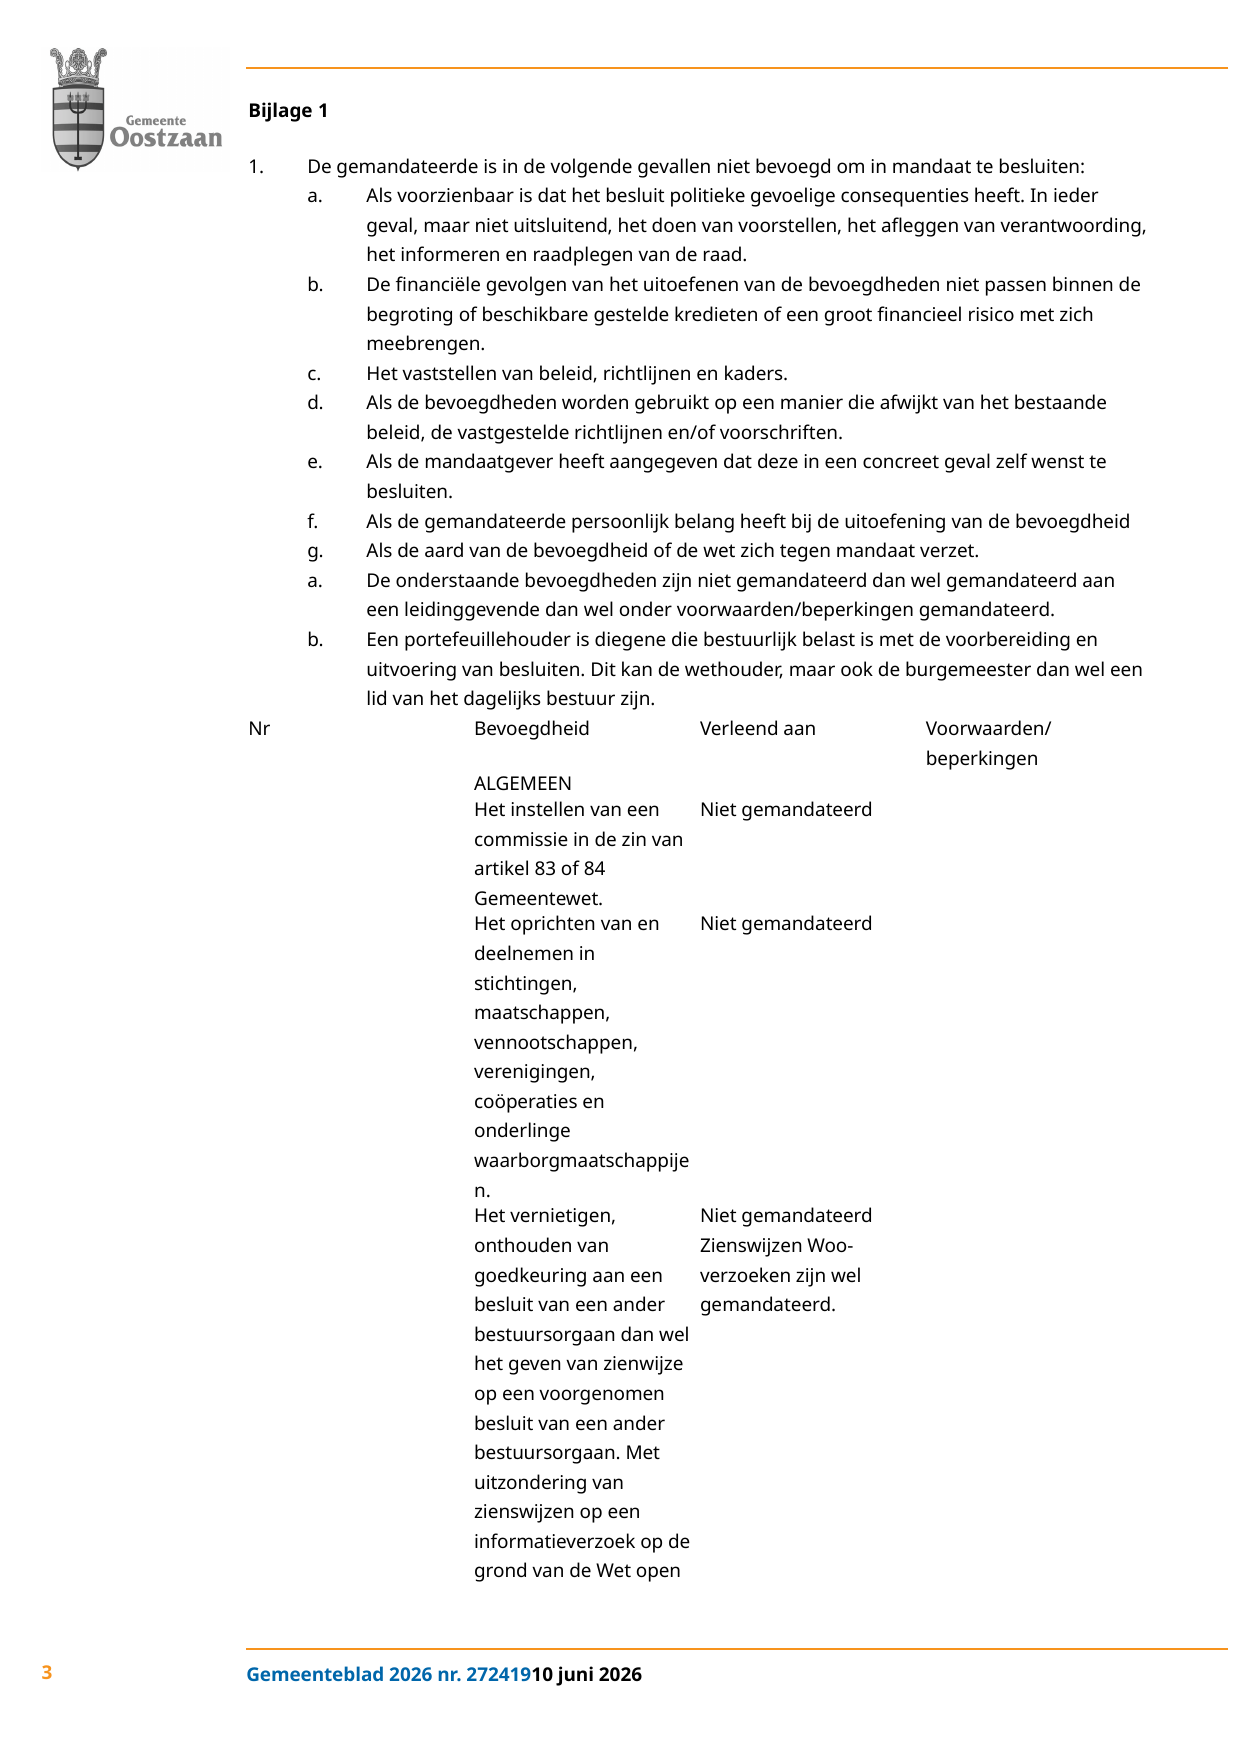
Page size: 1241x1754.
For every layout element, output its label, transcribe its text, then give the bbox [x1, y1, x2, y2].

table_cell ALGEMEEN [474, 770, 700, 796]
list Als de aard van de bevoegdheid of de wet zich tegen mandaat verzet. [307, 537, 1152, 563]
list Het vaststellen van beleid, richtlijnen en kaders. [307, 360, 1152, 386]
table_cell Niet gemandateerd [700, 911, 926, 1203]
list De financiële gevolgen van het uitoefenen van de bevoegdheden niet passen binnen de begroting of beschikbare gestelde kredieten of een groot financieel risico met zich meebrengen. [307, 271, 1152, 356]
table_cell [248, 796, 474, 911]
table_cell [926, 1203, 1152, 1583]
text Bijlage 1 [248, 95, 1152, 123]
table_cell Niet gemandateerd Zienswijzen Woo-verzoeken zijn wel gemandateerd. [700, 1203, 926, 1583]
table_cell [926, 911, 1152, 1203]
list Als de mandaatgever heeft aangegeven dat deze in een concreet geval zelf wenst te besluiten. [307, 449, 1152, 504]
table_cell [248, 911, 474, 1203]
list De gemandateerde is in de volgende gevallen niet bevoegd om in mandaat te besluiten: [248, 153, 1152, 179]
table_cell Niet gemandateerd [700, 796, 926, 911]
table_header Verleend aan [700, 715, 926, 770]
table_cell [248, 770, 474, 796]
list De onderstaande bevoegdheden zijn niet gemandateerd dan wel gemandateerd aan een leidinggevende dan wel onder voorwaarden/beperkingen gemandateerd. [307, 567, 1152, 622]
table_header Nr [248, 715, 474, 770]
table_header Voorwaarden/beperkingen [926, 715, 1152, 770]
table_cell [926, 796, 1152, 911]
table_header Bevoegdheid [474, 715, 700, 770]
table_cell Het oprichten van en deelnemen in stichtingen, maatschappen, vennootschappen, verenigingen, coöperaties en onderlinge waarborgmaatschappijen. [474, 911, 700, 1203]
list Als de bevoegdheden worden gebruikt op een manier die afwijkt van het bestaande beleid, de vastgestelde richtlijnen en/of voorschriften. [307, 389, 1152, 445]
table_cell [700, 770, 926, 796]
table_cell [926, 770, 1152, 796]
list Als voorzienbaar is dat het besluit politieke gevoelige consequenties heeft. In ieder geval, maar niet uitsluitend, het doen van voorstellen, het afleggen van verantwoording, het informeren en raadplegen van de raad. [307, 182, 1152, 267]
list Een portefeuillehouder is diegene die bestuurlijk belast is met de voorbereiding en uitvoering van besluiten. Dit kan de wethouder, maar ook de burgemeester dan wel een lid van het dagelijks bestuur zijn. [307, 626, 1152, 711]
list Als de gemandateerde persoonlijk belang heeft bij de uitoefening van de bevoegdheid [307, 508, 1152, 534]
table_cell [248, 1203, 474, 1583]
table_cell Het vernietigen, onthouden van goedkeuring aan een besluit van een ander bestuursorgaan dan wel het geven van zienwijze op een voorgenomen besluit van een ander bestuursorgaan. Met uitzondering van zienswijzen op een informatieverzoek op de grond van de Wet open [474, 1203, 700, 1583]
table_cell Het instellen van een commissie in de zin van artikel 83 of 84 Gemeentewet. [474, 796, 700, 911]
picture [41, 47, 231, 172]
